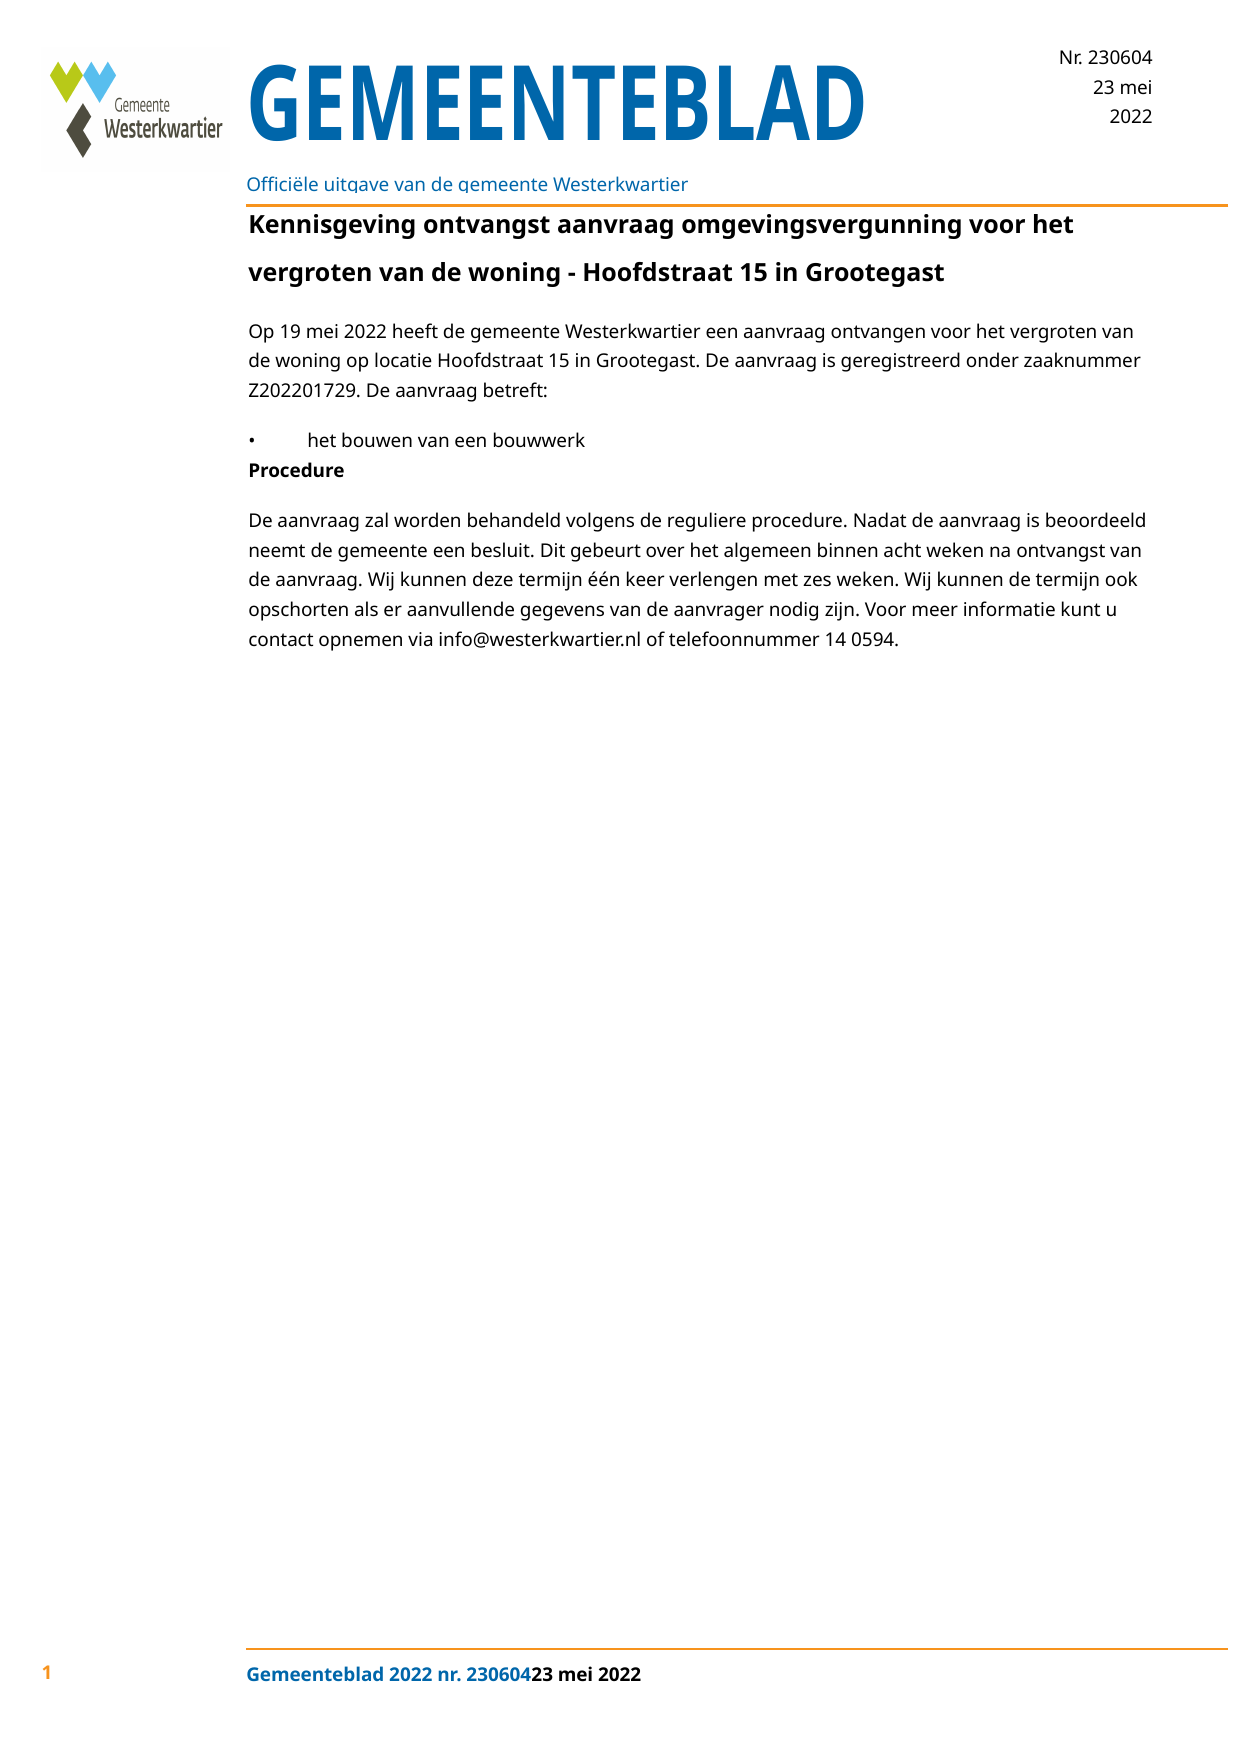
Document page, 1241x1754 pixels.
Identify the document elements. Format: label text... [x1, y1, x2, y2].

text Op 19 mei 2022 heeft de gemeente Westerkwartier een aanvraag ontvangen voor het vergroten van de woning op locatie Hoofdstraat 15 in Grootegast. De aanvraag is geregistreerd onder zaaknummer Z202201729. De aanvraag betreft: [248, 318, 1152, 403]
picture [41, 47, 231, 172]
list het bouwen van een bouwwerk [248, 427, 1152, 453]
text Procedure [248, 457, 1152, 483]
text De aanvraag zal worden behandeld volgens de reguliere procedure. Nadat de aanvraag is beoordeeld neemt de gemeente een besluit. Dit gebeurt over het algemeen binnen acht weken na ontvangst van de aanvraag. Wij kunnen deze termijn één keer verlengen met zes weken. Wij kunnen de termijn ook opschorten als er aanvullende gegevens van de aanvrager nodig zijn. Voor meer informatie kunt u contact opnemen via info@westerkwartier.nl of telefoonnummer 14 0594. [248, 507, 1152, 652]
text Kennisgeving ontvangst aanvraag omgevingsvergunning voor het vergroten van de woning - Hoofdstraat 15 in Grootegast [248, 207, 1152, 288]
